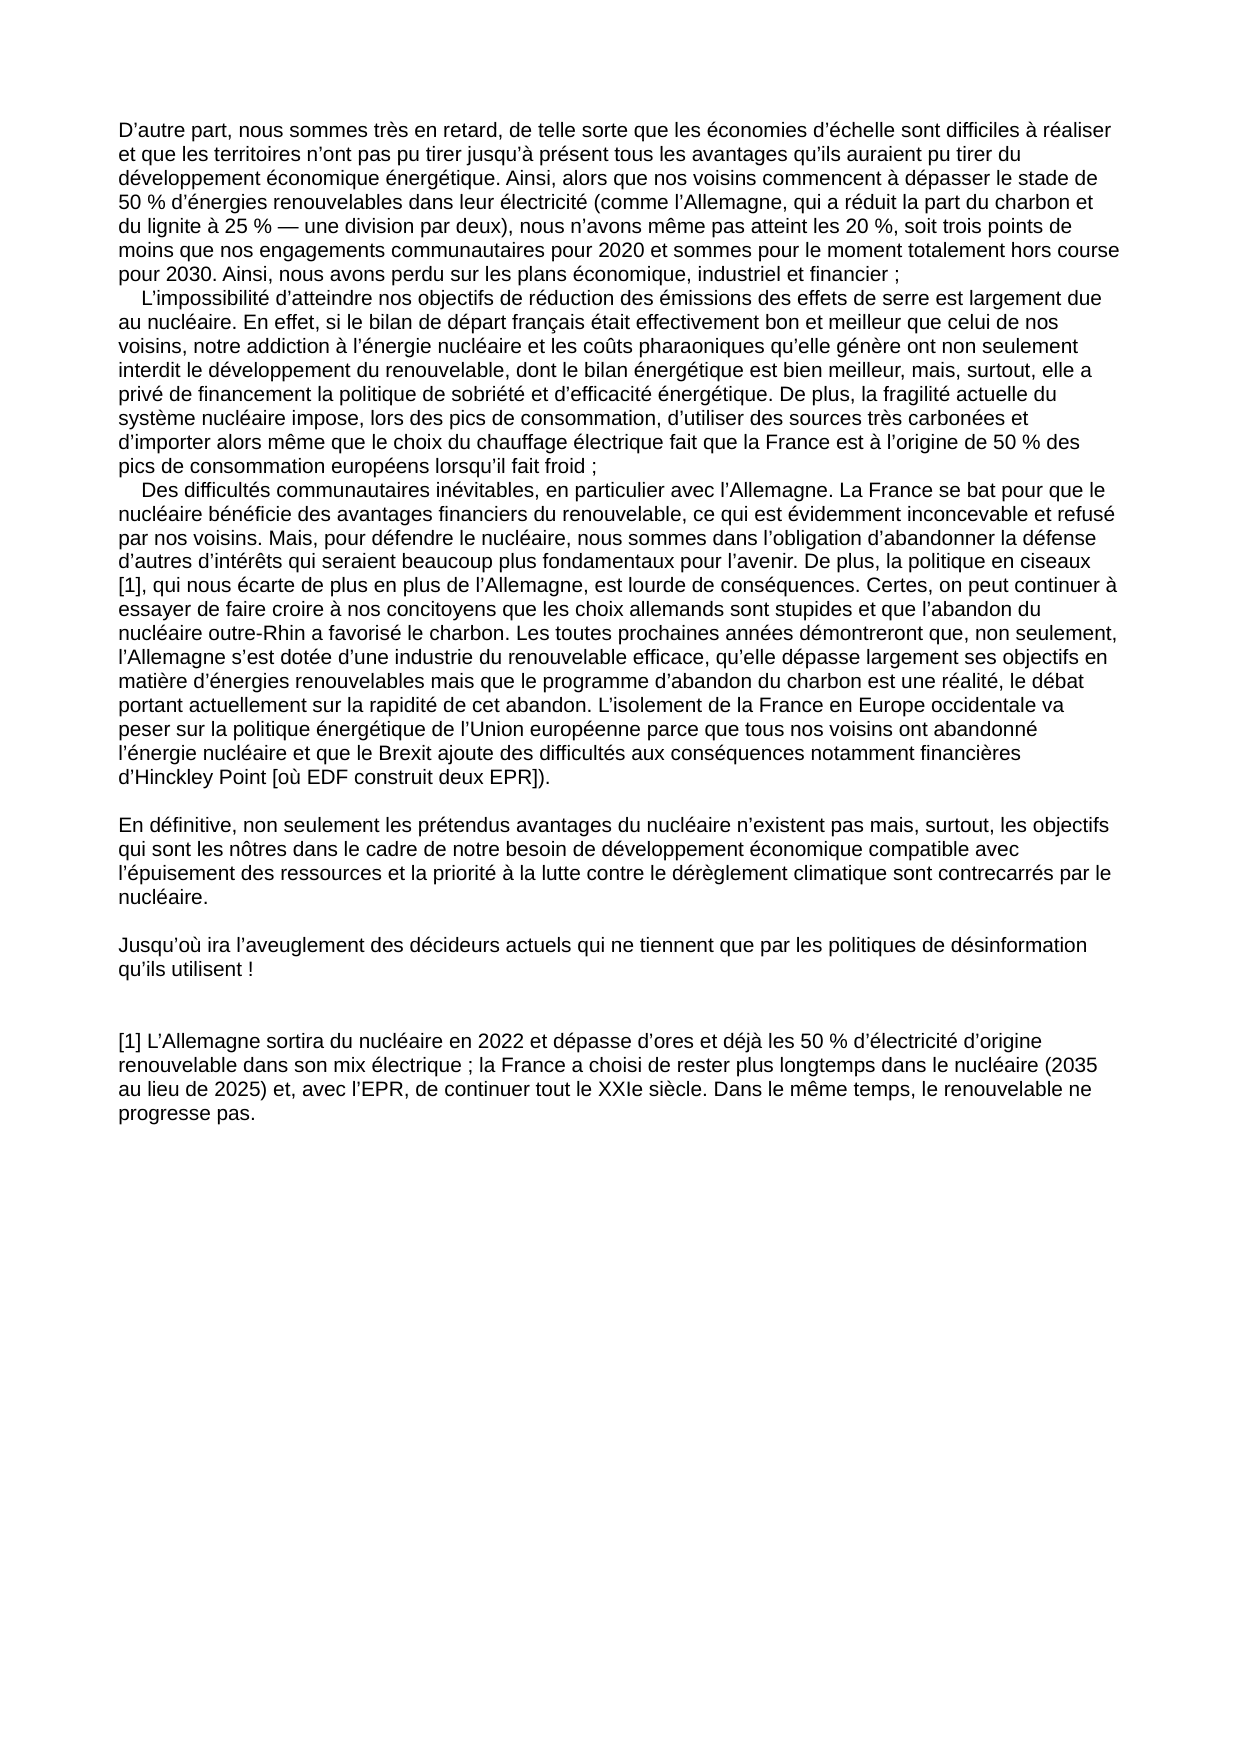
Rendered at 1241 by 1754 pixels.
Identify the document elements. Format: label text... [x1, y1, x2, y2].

text L’impossibilité d’atteindre nos objectifs de réduction des émissions des effets de serre est largement due au nucléaire. En effet, si le bilan de départ français était effectivement bon et meilleur que celui de nos voisins, notre addiction à l’énergie nucléaire et les coûts pharaoniques qu’elle génère ont non seulement interdit le développement du renouvelable, dont le bilan énergétique est bien meilleur, mais, surtout, elle a privé de financement la politique de sobriété et d’efficacité énergétique. De plus, la fragilité actuelle du système nucléaire impose, lors des pics de consommation, d’utiliser des sources très carbonées et d’importer alors même que le choix du chauffage électrique fait que la France est à l’origine de 50 % des pics de consommation européens lorsqu’il fait froid ; [118, 286, 1122, 477]
text [1] L’Allemagne sortira du nucléaire en 2022 et dépasse d’ores et déjà les 50 % d’électricité d’origine renouvelable dans son mix électrique ; la France a choisi de rester plus longtemps dans le nucléaire (2035 au lieu de 2025) et, avec l’EPR, de continuer tout le XXIe siècle. Dans le même temps, le renouvelable ne progresse pas. [118, 1028, 1122, 1124]
text En définitive, non seulement les prétendus avantages du nucléaire n’existent pas mais, surtout, les objectifs qui sont les nôtres dans le cadre de notre besoin de développement économique compatible avec l’épuisement des ressources et la priorité à la lutte contre le dérèglement climatique sont contrecarrés par le nucléaire. [118, 813, 1122, 909]
text Des difficultés communautaires inévitables, en particulier avec l’Allemagne. La France se bat pour que le nucléaire bénéficie des avantages financiers du renouvelable, ce qui est évidemment inconcevable et refusé par nos voisins. Mais, pour défendre le nucléaire, nous sommes dans l’obligation d’abandonner la défense d’autres d’intérêts qui seraient beaucoup plus fondamentaux pour l’avenir. De plus, la politique en ciseaux [1], qui nous écarte de plus en plus de l’Allemagne, est lourde de conséquences. Certes, on peut continuer à essayer de faire croire à nos concitoyens que les choix allemands sont stupides et que l’abandon du nucléaire outre-Rhin a favorisé le charbon. Les toutes prochaines années démontreront que, non seulement, l’Allemagne s’est dotée d’une industrie du renouvelable efficace, qu’elle dépasse largement ses objectifs en matière d’énergies renouvelables mais que le programme d’abandon du charbon est une réalité, le débat portant actuellement sur la rapidité de cet abandon. L’isolement de la France en Europe occidentale va peser sur la politique énergétique de l’Union européenne parce que tous nos voisins ont abandonné l’énergie nucléaire et que le Brexit ajoute des difficultés aux conséquences notamment financières d’Hinckley Point [où EDF construit deux EPR]). [118, 477, 1122, 789]
text D’autre part, nous sommes très en retard, de telle sorte que les économies d’échelle sont difficiles à réaliser et que les territoires n’ont pas pu tirer jusqu’à présent tous les avantages qu’ils auraient pu tirer du développement économique énergétique. Ainsi, alors que nos voisins commencent à dépasser le stade de 50 % d’énergies renouvelables dans leur électricité (comme l’Allemagne, qui a réduit la part du charbon et du lignite à 25 % — une division par deux), nous n’avons même pas atteint les 20 %, soit trois points de moins que nos engagements communautaires pour 2020 et sommes pour le moment totalement hors course pour 2030. Ainsi, nous avons perdu sur les plans économique, industriel et financier ; [118, 118, 1122, 286]
text Jusqu’où ira l’aveuglement des décideurs actuels qui ne tiennent que par les politiques de désinformation qu’ils utilisent ! [118, 933, 1122, 981]
